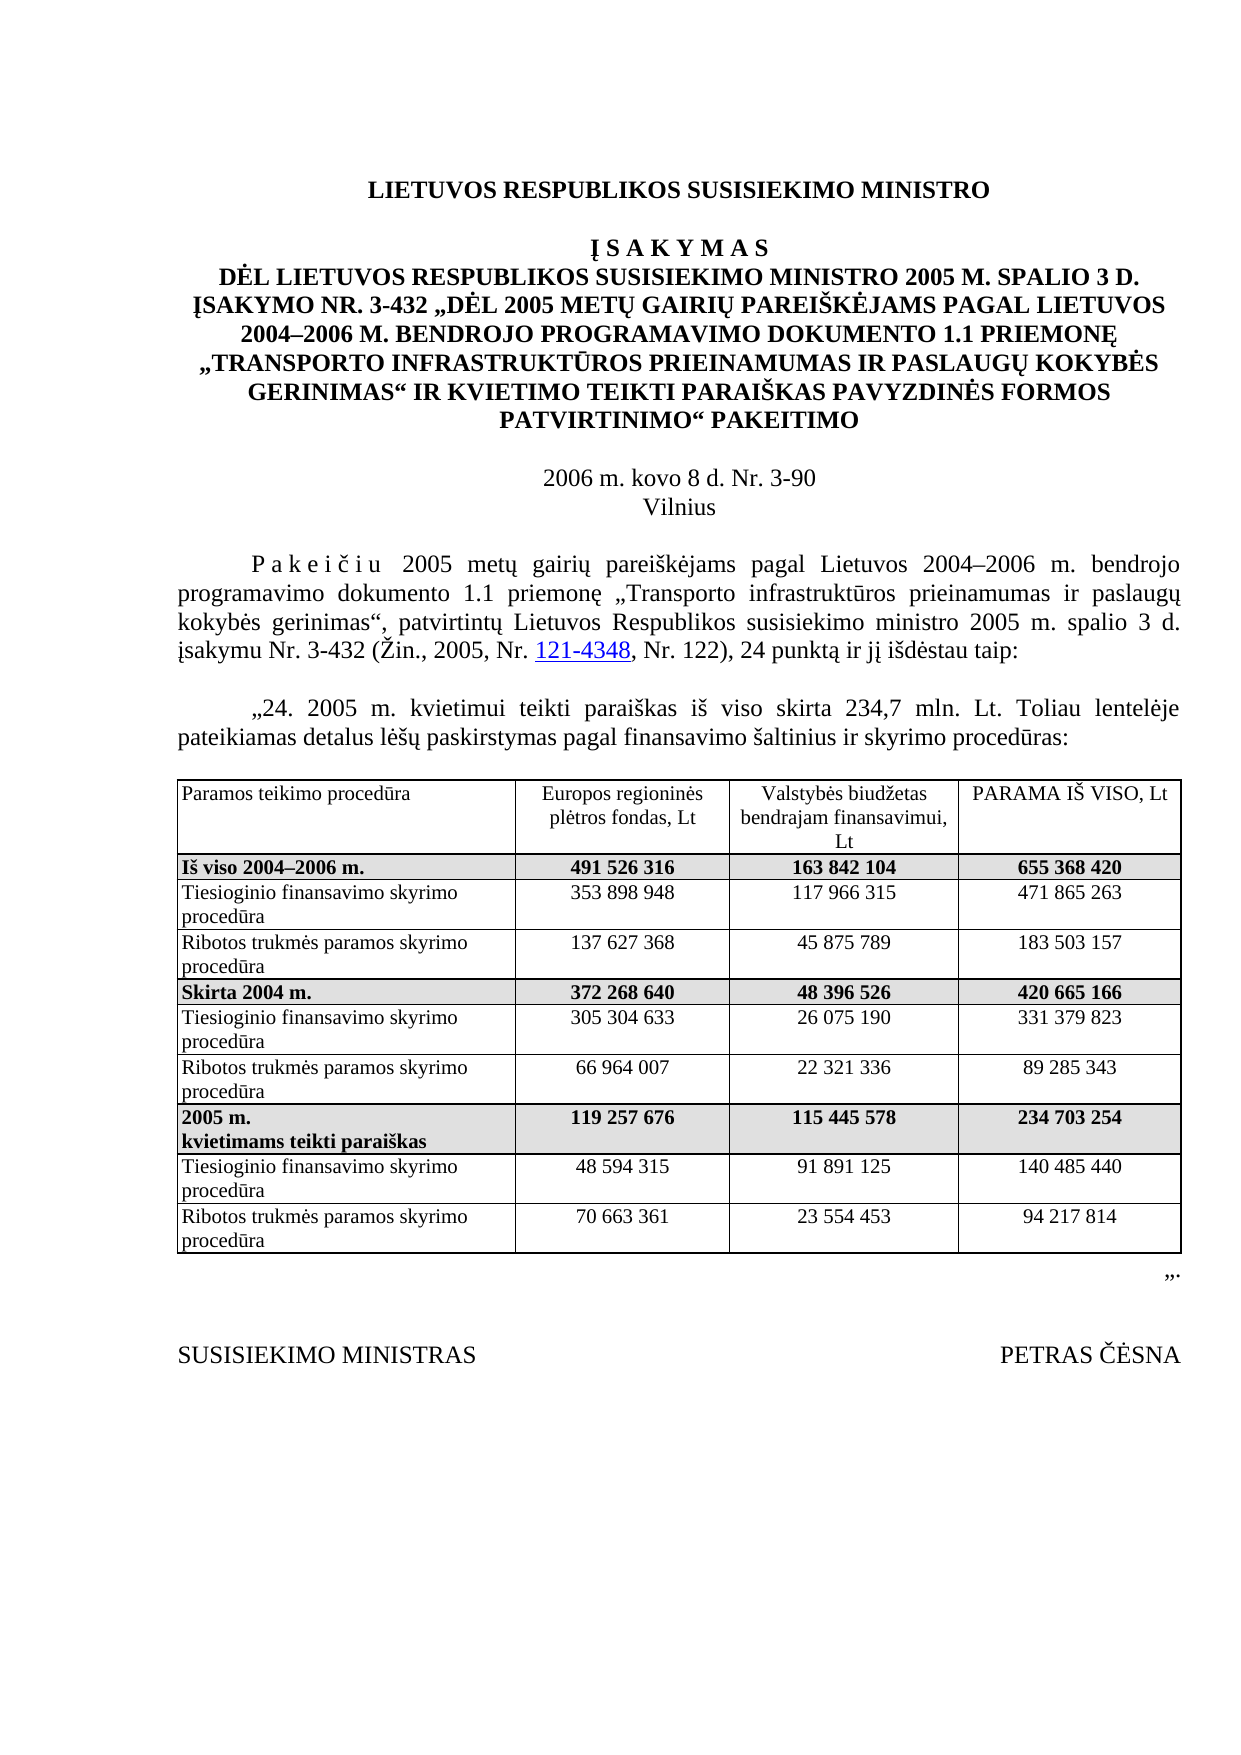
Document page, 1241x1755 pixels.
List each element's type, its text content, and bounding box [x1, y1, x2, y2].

text „24. 2005 m. kvietimui teikti paraiškas iš viso skirta 234,7 mln. Lt. Toliau lentelėje pateikiamas detalus lėšų paskirstymas pagal finansavimo šaltinius ir skyrimo procedūras: [177, 693, 1181, 751]
table_cell 137 627 368 [516, 930, 729, 978]
table_cell 89 285 343 [959, 1055, 1180, 1103]
text Vilnius [177, 492, 1181, 521]
table_cell 372 268 640 [516, 980, 729, 1004]
table_header PARAMA IŠ VISO, Lt [959, 781, 1180, 853]
table_cell Iš viso 2004–2006 m. [178, 855, 515, 879]
table_cell 305 304 633 [516, 1005, 729, 1053]
table_cell Skirta 2004 m. [178, 980, 515, 1004]
table_cell 140 485 440 [959, 1155, 1180, 1202]
table_header Paramos teikimo procedūra [178, 781, 515, 853]
table_cell 26 075 190 [730, 1005, 958, 1053]
text DĖL LIETUVOS RESPUBLIKOS SUSISIEKIMO MINISTRO 2005 M. SPALIO 3 D. ĮSAKYMO NR. 3-432 „DĖL 2005 METŲ GAIRIŲ PAREIŠKĖJAMS PAGAL LIETUVOS 2004–2006 M. BENDROJO PROGRAMAVIMO DOKUMENTO 1.1 PRIEMONĘ „TRANSPORTO INFRASTRUKTŪROS PRIEINAMUMAS IR PASLAUGŲ KOKYBĖS GERINIMAS“ IR KVIETIMO TEIKTI PARAIŠKAS PAVYZDINĖS FORMOS PATVIRTINIMO“ PAKEITIMO [177, 262, 1181, 434]
table_cell 163 842 104 [730, 855, 958, 879]
table_cell 117 966 315 [730, 880, 958, 928]
text LIETUVOS RESPUBLIKOS SUSISIEKIMO MINISTRO [177, 176, 1181, 204]
table_cell 491 526 316 [516, 855, 729, 879]
table_cell 331 379 823 [959, 1005, 1180, 1053]
table_cell 48 594 315 [516, 1155, 729, 1202]
table_cell 23 554 453 [730, 1204, 958, 1252]
table_header Europos regioninės plėtros fondas, Lt [516, 781, 729, 853]
text Pakeičiu 2005 metų gairių pareiškėjams pagal Lietuvos 2004–2006 m. bendrojo programavimo dokumento 1.1 priemonę „Transporto infrastruktūros prieinamumas ir paslaugų kokybės gerinimas“, patvirtintų Lietuvos Respublikos susisiekimo ministro 2005 m. spalio 3 d. įsakymu Nr. 3-432 (Žin., 2005, Nr. 121-4348, Nr. 122), 24 punktą ir jį išdėstau taip: [177, 549, 1181, 664]
text Į S A K Y M A S [177, 233, 1181, 262]
table_cell 91 891 125 [730, 1155, 958, 1202]
table_cell 471 865 263 [959, 880, 1180, 928]
table_cell 48 396 526 [730, 980, 958, 1004]
table_cell 655 368 420 [959, 855, 1180, 879]
text SUSISIEKIMO MINISTRAS PETRAS ČĖSNA [177, 1340, 1181, 1369]
text 2006 m. kovo 8 d. Nr. 3-90 [177, 463, 1181, 492]
table_cell 22 321 336 [730, 1055, 958, 1103]
table_cell 45 875 789 [730, 930, 958, 978]
table_cell 115 445 578 [730, 1105, 958, 1153]
table_cell 119 257 676 [516, 1105, 729, 1153]
table_cell 66 964 007 [516, 1055, 729, 1103]
table_cell 183 503 157 [959, 930, 1180, 978]
table_cell 420 665 166 [959, 980, 1180, 1004]
table_cell 234 703 254 [959, 1105, 1180, 1153]
table_cell 94 217 814 [959, 1204, 1180, 1252]
table_cell 353 898 948 [516, 880, 729, 928]
table_cell 70 663 361 [516, 1204, 729, 1252]
text „. [177, 1254, 1181, 1282]
table_cell 2005 m. kvietimams teikti paraiškas [178, 1105, 515, 1153]
